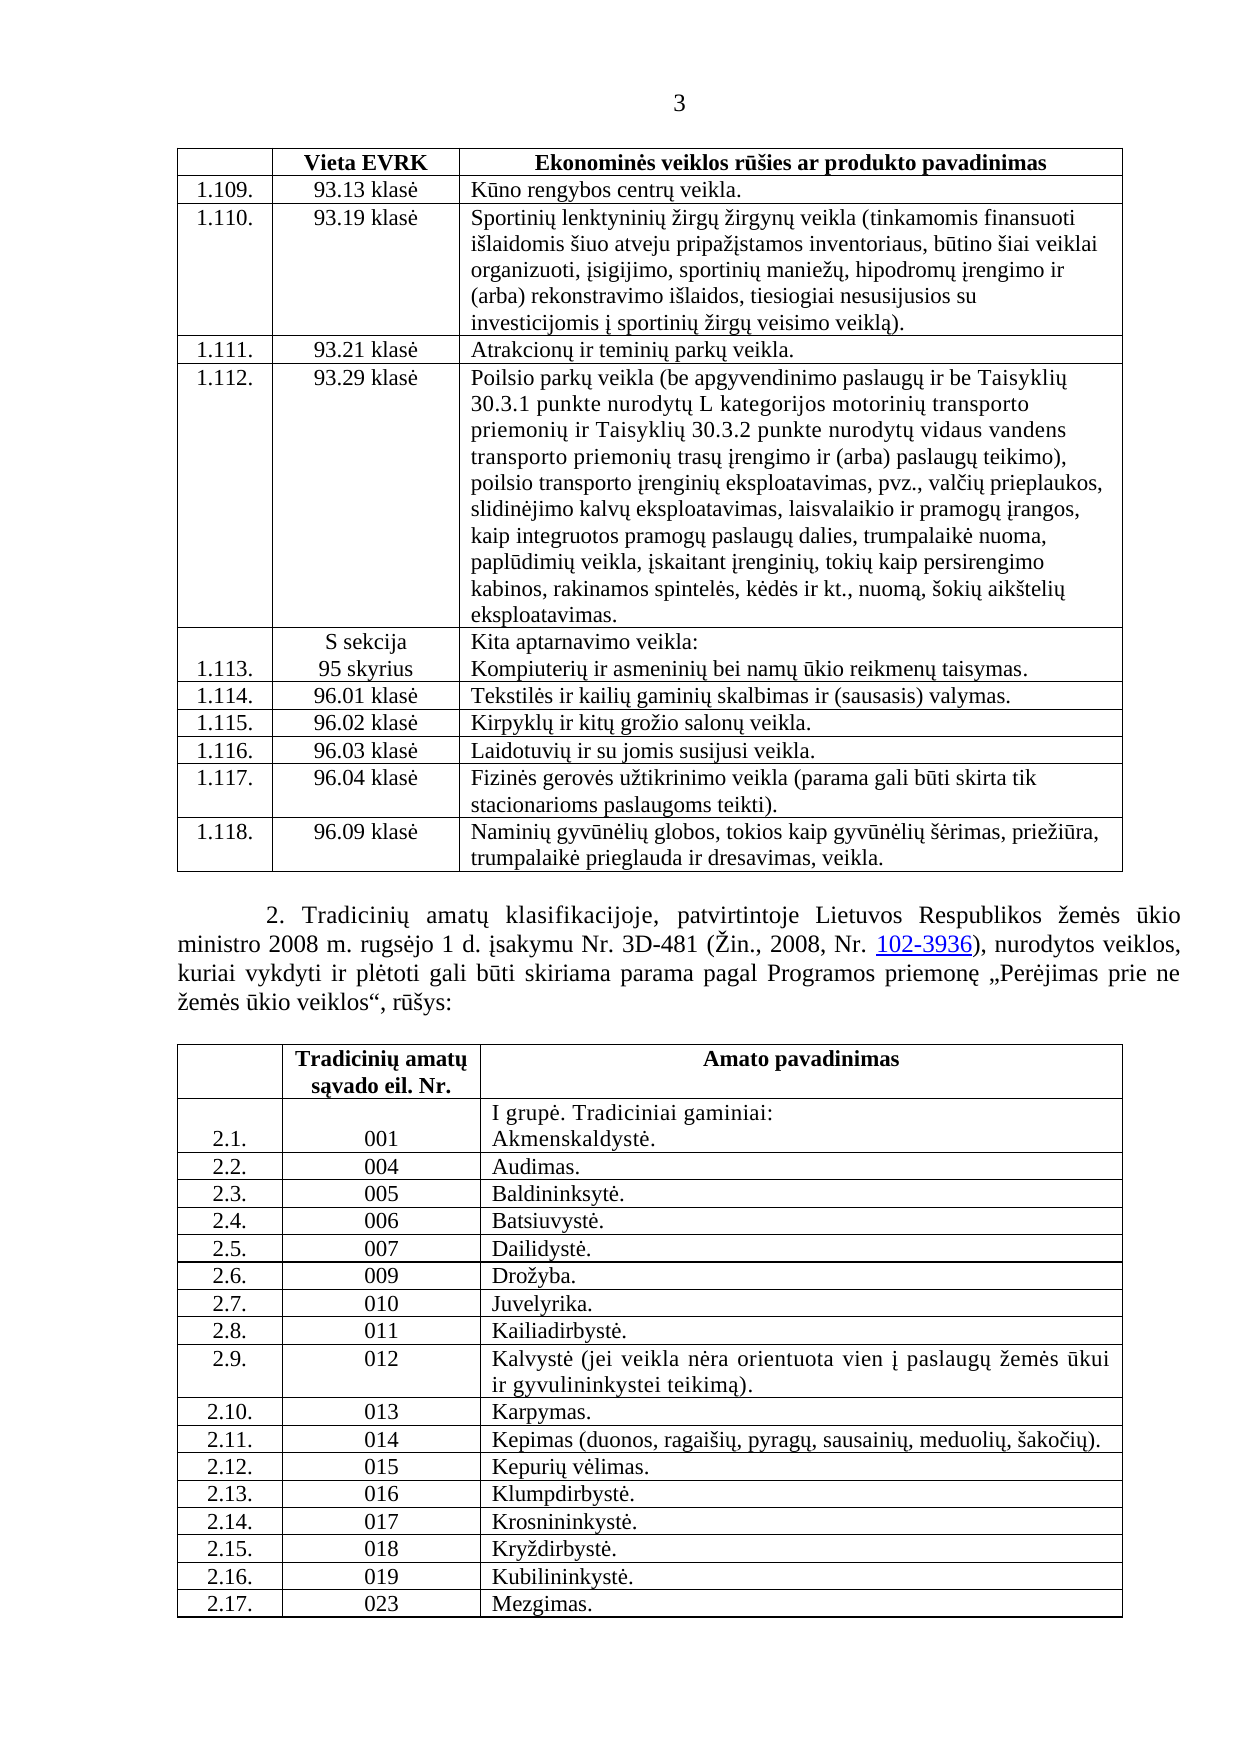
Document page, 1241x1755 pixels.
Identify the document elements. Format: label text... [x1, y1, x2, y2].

table_cell 011 [283, 1317, 480, 1343]
table_cell Juvelyrika. [481, 1290, 1122, 1316]
table_cell 1.114. [178, 682, 272, 708]
table_header Ekonominės veiklos rūšies ar produkto pavadinimas [460, 149, 1122, 175]
table_cell 001 [283, 1125, 480, 1152]
table_cell 018 [283, 1535, 480, 1562]
table_cell 2.4. [178, 1208, 282, 1234]
table_cell 1.110. [178, 204, 272, 335]
table_cell Dailidystė. [481, 1235, 1122, 1261]
table_cell 2.2. [178, 1153, 282, 1179]
table_cell Poilsio parkų veikla (be apgyvendinimo paslaugų ir be Taisyklių 30.3.1 punkte nurodytų L kategorijos motorinių transporto priemonių ir Taisyklių 30.3.2 punkte nurodytų vidaus vandens transporto priemonių trasų įrengimo ir (arba) paslaugų teikimo), poilsio transporto įrenginių eksploatavimas, pvz., valčių prieplaukos, slidinėjimo kalvų eksploatavimas, laisvalaikio ir pramogų įrangos, kaip integruotos pramogų paslaugų dalies, trumpalaikė nuoma, paplūdimių veikla, įskaitant įrenginių, tokių kaip persirengimo kabinos, rakinamos spintelės, kėdės ir kt., nuomą, šokių aikštelių eksploatavimas. [460, 364, 1122, 627]
table_cell 1.117. [178, 764, 272, 817]
table_cell 93.13 klasė [273, 176, 459, 202]
table_cell [283, 1099, 480, 1125]
table_cell 1.111. [178, 336, 272, 363]
table_cell 96.03 klasė [273, 737, 459, 763]
table_cell Kailiadirbystė. [481, 1317, 1122, 1343]
table_cell 95 skyrius [273, 655, 459, 681]
table_cell 007 [283, 1235, 480, 1261]
table_cell 019 [283, 1563, 480, 1589]
table_cell Akmenskaldystė. [481, 1125, 1122, 1152]
table_header [178, 1045, 282, 1098]
table_cell I grupė. Tradiciniai gaminiai: [481, 1099, 1122, 1125]
table_cell 2.16. [178, 1563, 282, 1589]
table_cell Krosnininkystė. [481, 1508, 1122, 1534]
table_cell 2.6. [178, 1263, 282, 1289]
table_cell 2.1. [178, 1125, 282, 1152]
table_cell Drožyba. [481, 1263, 1122, 1289]
table_cell Laidotuvių ir su jomis susijusi veikla. [460, 737, 1122, 763]
table_cell 2.12. [178, 1453, 282, 1479]
table_cell Naminių gyvūnėlių globos, tokios kaip gyvūnėlių šėrimas, priežiūra, trumpalaikė prieglauda ir dresavimas, veikla. [460, 818, 1122, 871]
table_header Amato pavadinimas [481, 1045, 1122, 1098]
table_cell Kompiuterių ir asmeninių bei namų ūkio reikmenų taisymas. [460, 655, 1122, 681]
table_cell 1.116. [178, 737, 272, 763]
table_cell 1.112. [178, 364, 272, 627]
table_cell 013 [283, 1398, 480, 1425]
table_cell 1.115. [178, 710, 272, 736]
table_cell 96.04 klasė [273, 764, 459, 817]
text 2. Tradicinių amatų klasifikacijoje, patvirtintoje Lietuvos Respublikos žemės ūkio ministro 2008 m. rugsėjo 1 d. įsakymu Nr. 3D-481 (Žin., 2008, Nr. 102-3936), nurodytos veiklos, kuriai vykdyti ir plėtoti gali būti skiriama parama pagal Programos priemonę „Perėjimas prie ne žemės ūkio veiklos“, rūšys: [177, 901, 1181, 1016]
table_cell 1.118. [178, 818, 272, 871]
table_cell [178, 1099, 282, 1125]
table_cell Kūno rengybos centrų veikla. [460, 176, 1122, 202]
table_cell 014 [283, 1426, 480, 1452]
table_cell 015 [283, 1453, 480, 1479]
table_cell Mezgimas. [481, 1590, 1122, 1616]
table_header Tradicinių amatų sąvado eil. Nr. [283, 1045, 480, 1098]
table_cell 96.01 klasė [273, 682, 459, 708]
table_cell 93.21 klasė [273, 336, 459, 363]
table_cell 2.5. [178, 1235, 282, 1261]
table_cell S sekcija [273, 628, 459, 655]
table_cell Klumpdirbystė. [481, 1481, 1122, 1507]
table_cell Kepimas (duonos, ragaišių, pyragų, sausainių, meduolių, šakočių). [481, 1426, 1122, 1452]
table_cell 023 [283, 1590, 480, 1616]
table_cell 2.8. [178, 1317, 282, 1343]
table_cell Kryždirbystė. [481, 1535, 1122, 1562]
table_cell 93.29 klasė [273, 364, 459, 627]
table_header [178, 149, 272, 175]
table_cell 93.19 klasė [273, 204, 459, 335]
table_cell 004 [283, 1153, 480, 1179]
table_cell 2.10. [178, 1398, 282, 1425]
table_cell 2.13. [178, 1481, 282, 1507]
table_cell Fizinės gerovės užtikrinimo veikla (parama gali būti skirta tik stacionarioms paslaugoms teikti). [460, 764, 1122, 817]
table_cell [178, 628, 272, 655]
table_cell Kalvystė (jei veikla nėra orientuota vien į paslaugų žemės ūkui ir gyvulininkystei teikimą). [481, 1345, 1122, 1397]
table_cell 2.14. [178, 1508, 282, 1534]
table_cell Audimas. [481, 1153, 1122, 1179]
table_cell 1.113. [178, 655, 272, 681]
table_cell 006 [283, 1208, 480, 1234]
table_cell Atrakcionų ir teminių parkų veikla. [460, 336, 1122, 363]
table_cell 2.7. [178, 1290, 282, 1316]
table_cell 2.9. [178, 1345, 282, 1397]
table_cell 96.09 klasė [273, 818, 459, 871]
table_cell Batsiuvystė. [481, 1208, 1122, 1234]
table_cell Kita aptarnavimo veikla: [460, 628, 1122, 655]
table_cell 010 [283, 1290, 480, 1316]
table_cell Sportinių lenktyninių žirgų žirgynų veikla (tinkamomis finansuoti išlaidomis šiuo atveju pripažįstamos inventoriaus, būtino šiai veiklai organizuoti, įsigijimo, sportinių maniežų, hipodromų įrengimo ir (arba) rekonstravimo išlaidos, tiesiogiai nesusijusios su investicijomis į sportinių žirgų veisimo veiklą). [460, 204, 1122, 335]
table_cell 012 [283, 1345, 480, 1397]
table_cell Kirpyklų ir kitų grožio salonų veikla. [460, 710, 1122, 736]
table_cell Baldininksytė. [481, 1180, 1122, 1207]
table_cell 005 [283, 1180, 480, 1207]
table_cell 016 [283, 1481, 480, 1507]
table_cell Kubilininkystė. [481, 1563, 1122, 1589]
table_cell 1.109. [178, 176, 272, 202]
table_cell 2.15. [178, 1535, 282, 1562]
table_cell Karpymas. [481, 1398, 1122, 1425]
table_cell 017 [283, 1508, 480, 1534]
table_cell 009 [283, 1263, 480, 1289]
table_cell 2.11. [178, 1426, 282, 1452]
table_cell 96.02 klasė [273, 710, 459, 736]
table_cell Kepurių vėlimas. [481, 1453, 1122, 1479]
table_cell Tekstilės ir kailių gaminių skalbimas ir (sausasis) valymas. [460, 682, 1122, 708]
table_header Vieta EVRK [273, 149, 459, 175]
table_cell 2.3. [178, 1180, 282, 1207]
table_cell 2.17. [178, 1590, 282, 1616]
